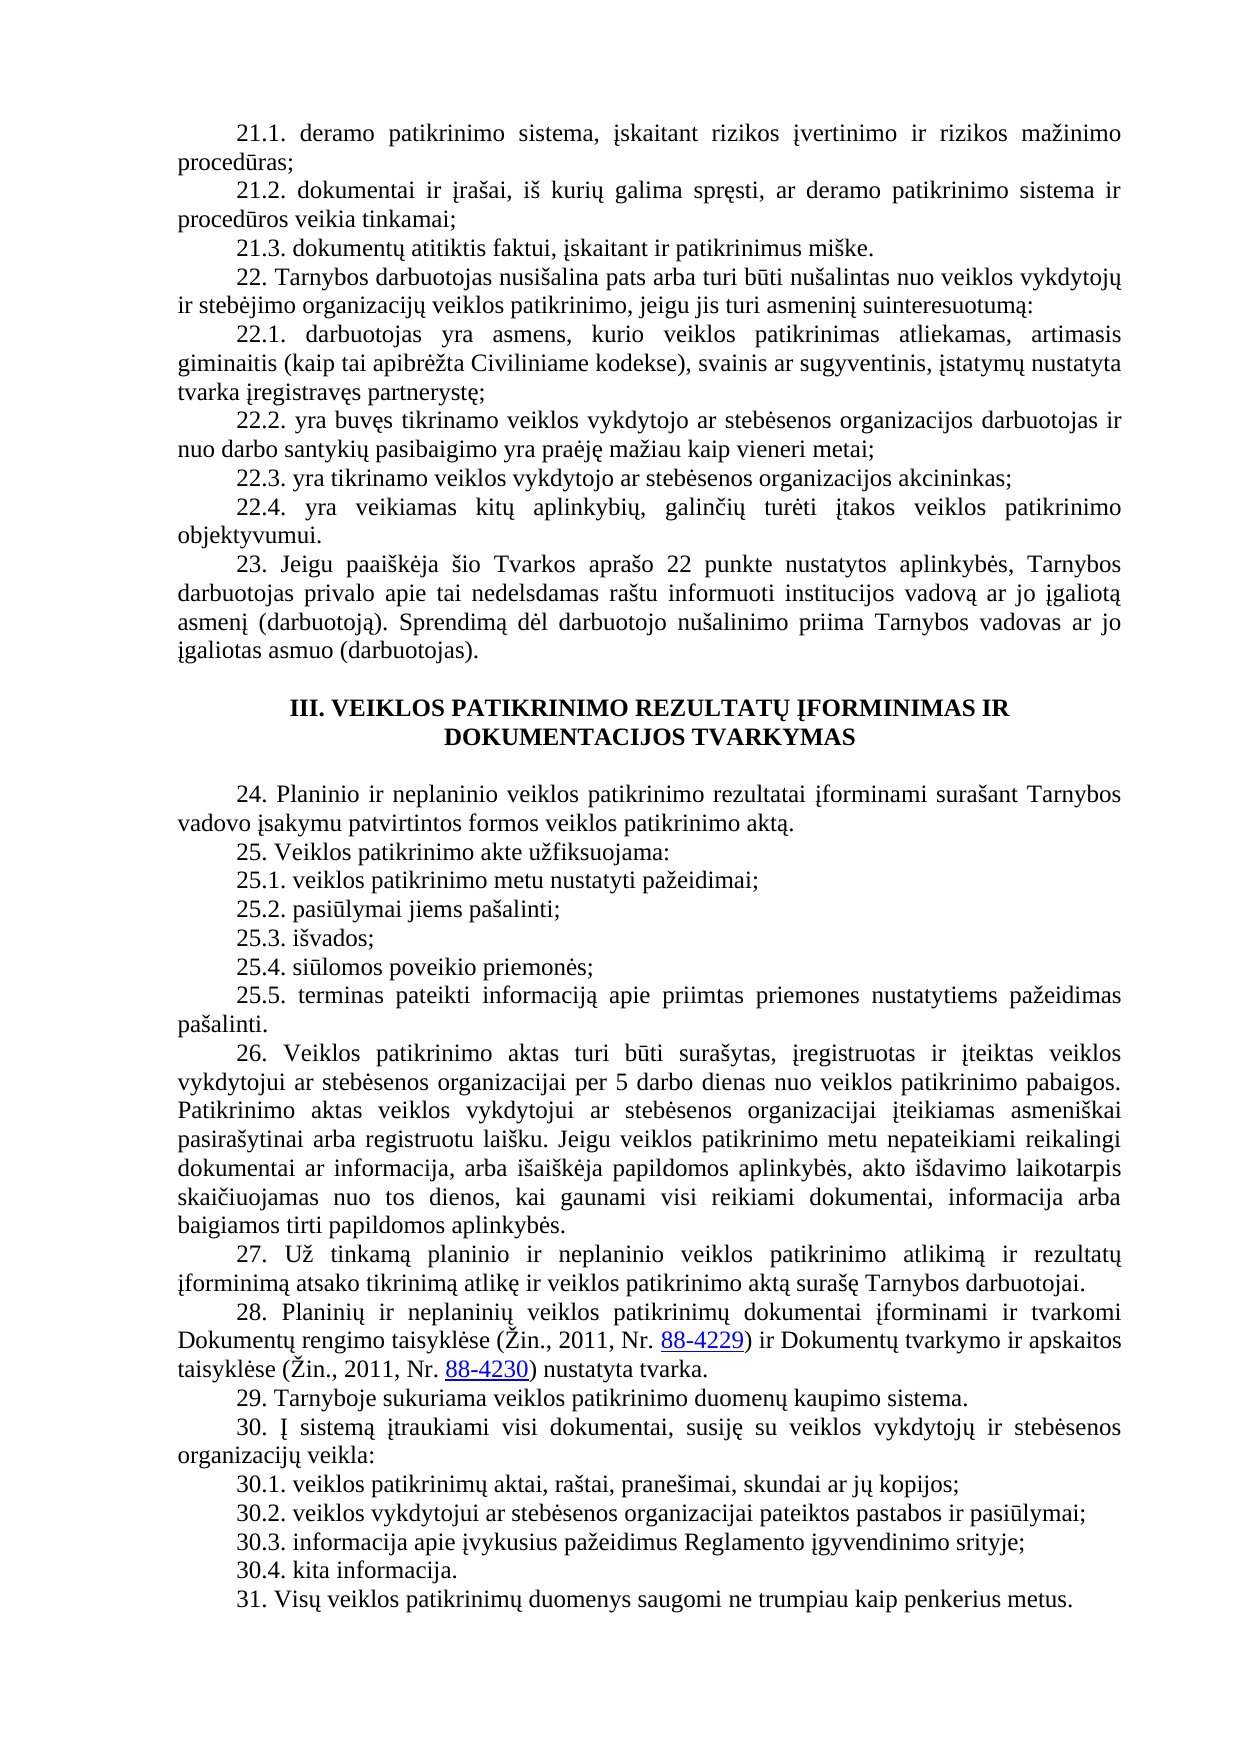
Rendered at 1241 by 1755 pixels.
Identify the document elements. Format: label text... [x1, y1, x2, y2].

text 30.3. informacija apie įvykusius pažeidimus Reglamento įgyvendinimo srityje; [177, 1527, 1122, 1556]
text 25. Veiklos patikrinimo akte užfiksuojama: [177, 837, 1122, 866]
text 30.4. kita informacija. [177, 1556, 1122, 1584]
text 24. Planinio ir neplaninio veiklos patikrinimo rezultatai įforminami surašant Tarnybos vadovo įsakymu patvirtintos formos veiklos patikrinimo aktą. [177, 779, 1122, 837]
text 30.2. veiklos vykdytojui ar stebėsenos organizacijai pateiktos pastabos ir pasiūlymai; [177, 1498, 1122, 1527]
text 25.3. išvados; [177, 923, 1122, 952]
text 27. Už tinkamą planinio ir neplaninio veiklos patikrinimo atlikimą ir rezultatų įforminimą atsako tikrinimą atlikę ir veiklos patikrinimo aktą surašę Tarnybos darbuotojai. [177, 1239, 1122, 1297]
text 30. Į sistemą įtraukiami visi dokumentai, susiję su veiklos vykdytojų ir stebėsenos organizacijų veikla: [177, 1412, 1122, 1469]
text 25.2. pasiūlymai jiems pašalinti; [177, 894, 1122, 923]
text 21.3. dokumentų atitiktis faktui, įskaitant ir patikrinimus miške. [177, 233, 1122, 262]
text 25.1. veiklos patikrinimo metu nustatyti pažeidimai; [177, 866, 1122, 894]
text 22.1. darbuotojas yra asmens, kurio veiklos patikrinimas atliekamas, artimasis giminaitis (kaip tai apibrėžta Civiliniame kodekse), svainis ar sugyventinis, įstatymų nustatyta tvarka įregistravęs partnerystę; [177, 319, 1122, 406]
text III. VEIKLOS PATIKRINIMO REZULTATŲ ĮFORMINIMAS IR DOKUMENTACIJOS TVARKYMAS [177, 693, 1122, 751]
text 23. Jeigu paaiškėja šio Tvarkos aprašo 22 punkte nustatytos aplinkybės, Tarnybos darbuotojas privalo apie tai nedelsdamas raštu informuoti institucijos vadovą ar jo įgaliotą asmenį (darbuotoją). Sprendimą dėl darbuotojo nušalinimo priima Tarnybos vadovas ar jo įgaliotas asmuo (darbuotojas). [177, 549, 1122, 664]
text 30.1. veiklos patikrinimų aktai, raštai, pranešimai, skundai ar jų kopijos; [177, 1469, 1122, 1498]
text 21.2. dokumentai ir įrašai, iš kurių galima spręsti, ar deramo patikrinimo sistema ir procedūros veikia tinkamai; [177, 176, 1122, 233]
text 25.5. terminas pateikti informaciją apie priimtas priemones nustatytiems pažeidimas pašalinti. [177, 981, 1122, 1038]
text 22.3. yra tikrinamo veiklos vykdytojo ar stebėsenos organizacijos akcininkas; [177, 463, 1122, 492]
text 28. Planinių ir neplaninių veiklos patikrinimų dokumentai įforminami ir tvarkomi Dokumentų rengimo taisyklėse (Žin., 2011, Nr. 88-4229) ir Dokumentų tvarkymo ir apskaitos taisyklėse (Žin., 2011, Nr. 88-4230) nustatyta tvarka. [177, 1297, 1122, 1383]
text 26. Veiklos patikrinimo aktas turi būti surašytas, įregistruotas ir įteiktas veiklos vykdytojui ar stebėsenos organizacijai per 5 darbo dienas nuo veiklos patikrinimo pabaigos. Patikrinimo aktas veiklos vykdytojui ar stebėsenos organizacijai įteikiamas asmeniškai pasirašytinai arba registruotu laišku. Jeigu veiklos patikrinimo metu nepateikiami reikalingi dokumentai ar informacija, arba išaiškėja papildomos aplinkybės, akto išdavimo laikotarpis skaičiuojamas nuo tos dienos, kai gaunami visi reikiami dokumentai, informacija arba baigiamos tirti papildomos aplinkybės. [177, 1038, 1122, 1239]
text 22. Tarnybos darbuotojas nusišalina pats arba turi būti nušalintas nuo veiklos vykdytojų ir stebėjimo organizacijų veiklos patikrinimo, jeigu jis turi asmeninį suinteresuotumą: [177, 262, 1122, 319]
text 21.1. deramo patikrinimo sistema, įskaitant rizikos įvertinimo ir rizikos mažinimo procedūras; [177, 118, 1122, 176]
text 22.4. yra veikiamas kitų aplinkybių, galinčių turėti įtakos veiklos patikrinimo objektyvumui. [177, 492, 1122, 549]
text 22.2. yra buvęs tikrinamo veiklos vykdytojo ar stebėsenos organizacijos darbuotojas ir nuo darbo santykių pasibaigimo yra praėję mažiau kaip vieneri metai; [177, 406, 1122, 463]
text 31. Visų veiklos patikrinimų duomenys saugomi ne trumpiau kaip penkerius metus. [177, 1584, 1122, 1613]
text 25.4. siūlomos poveikio priemonės; [177, 952, 1122, 981]
text 29. Tarnyboje sukuriama veiklos patikrinimo duomenų kaupimo sistema. [177, 1383, 1122, 1412]
